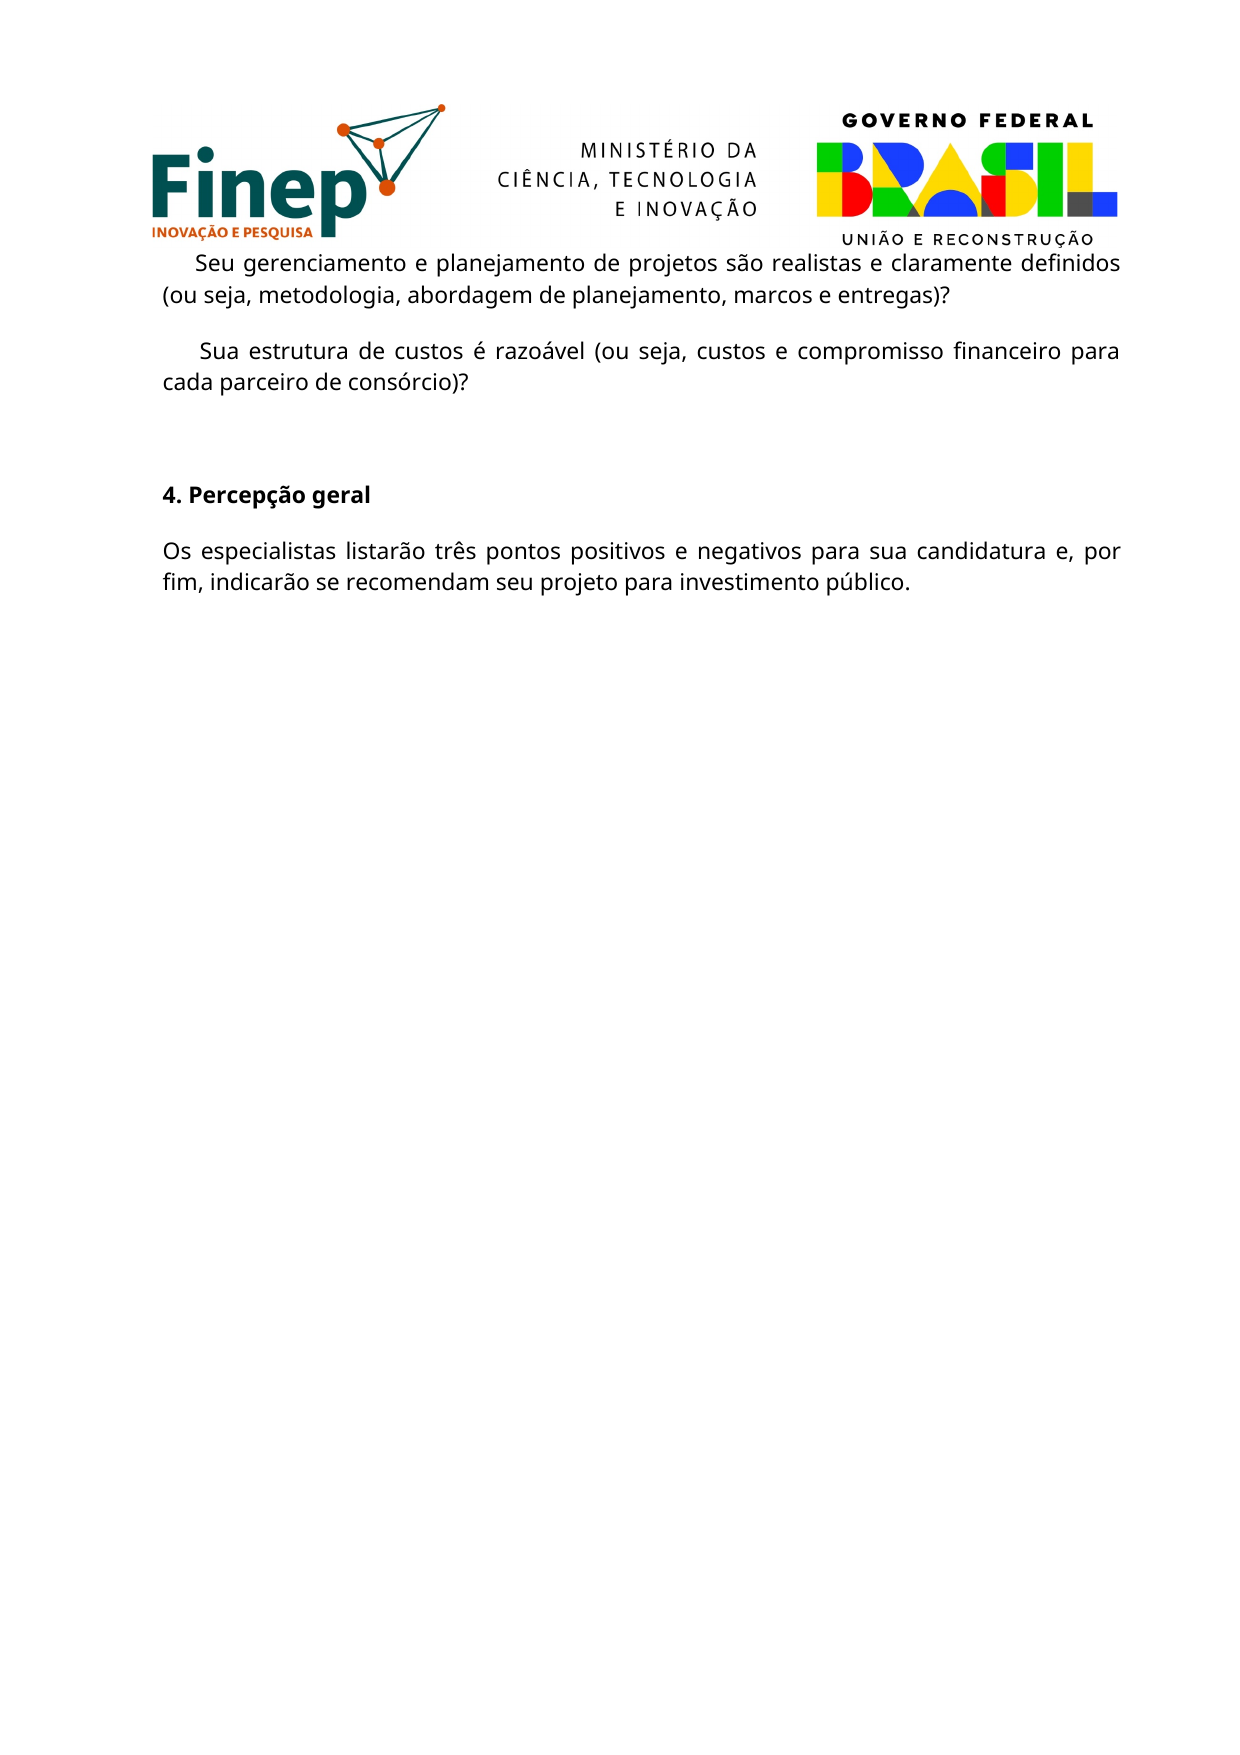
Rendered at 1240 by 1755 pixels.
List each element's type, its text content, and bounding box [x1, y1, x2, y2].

text Os especialistas listarão três pontos positivos e negativos para sua candidatura e, por fim, indicarão se recomendam seu projeto para investimento público. [162, 535, 1122, 597]
text Seu gerenciamento e planejamento de projetos são realistas e claramente definidos (ou seja, metodologia, abordagem de planejamento, marcos e entregas)? [162, 247, 1122, 310]
text Sua estrutura de custos é razoável (ou seja, custos e compromisso financeiro para cada parceiro de consórcio)? [162, 335, 1122, 397]
text 4. Percepção geral [162, 478, 1122, 510]
